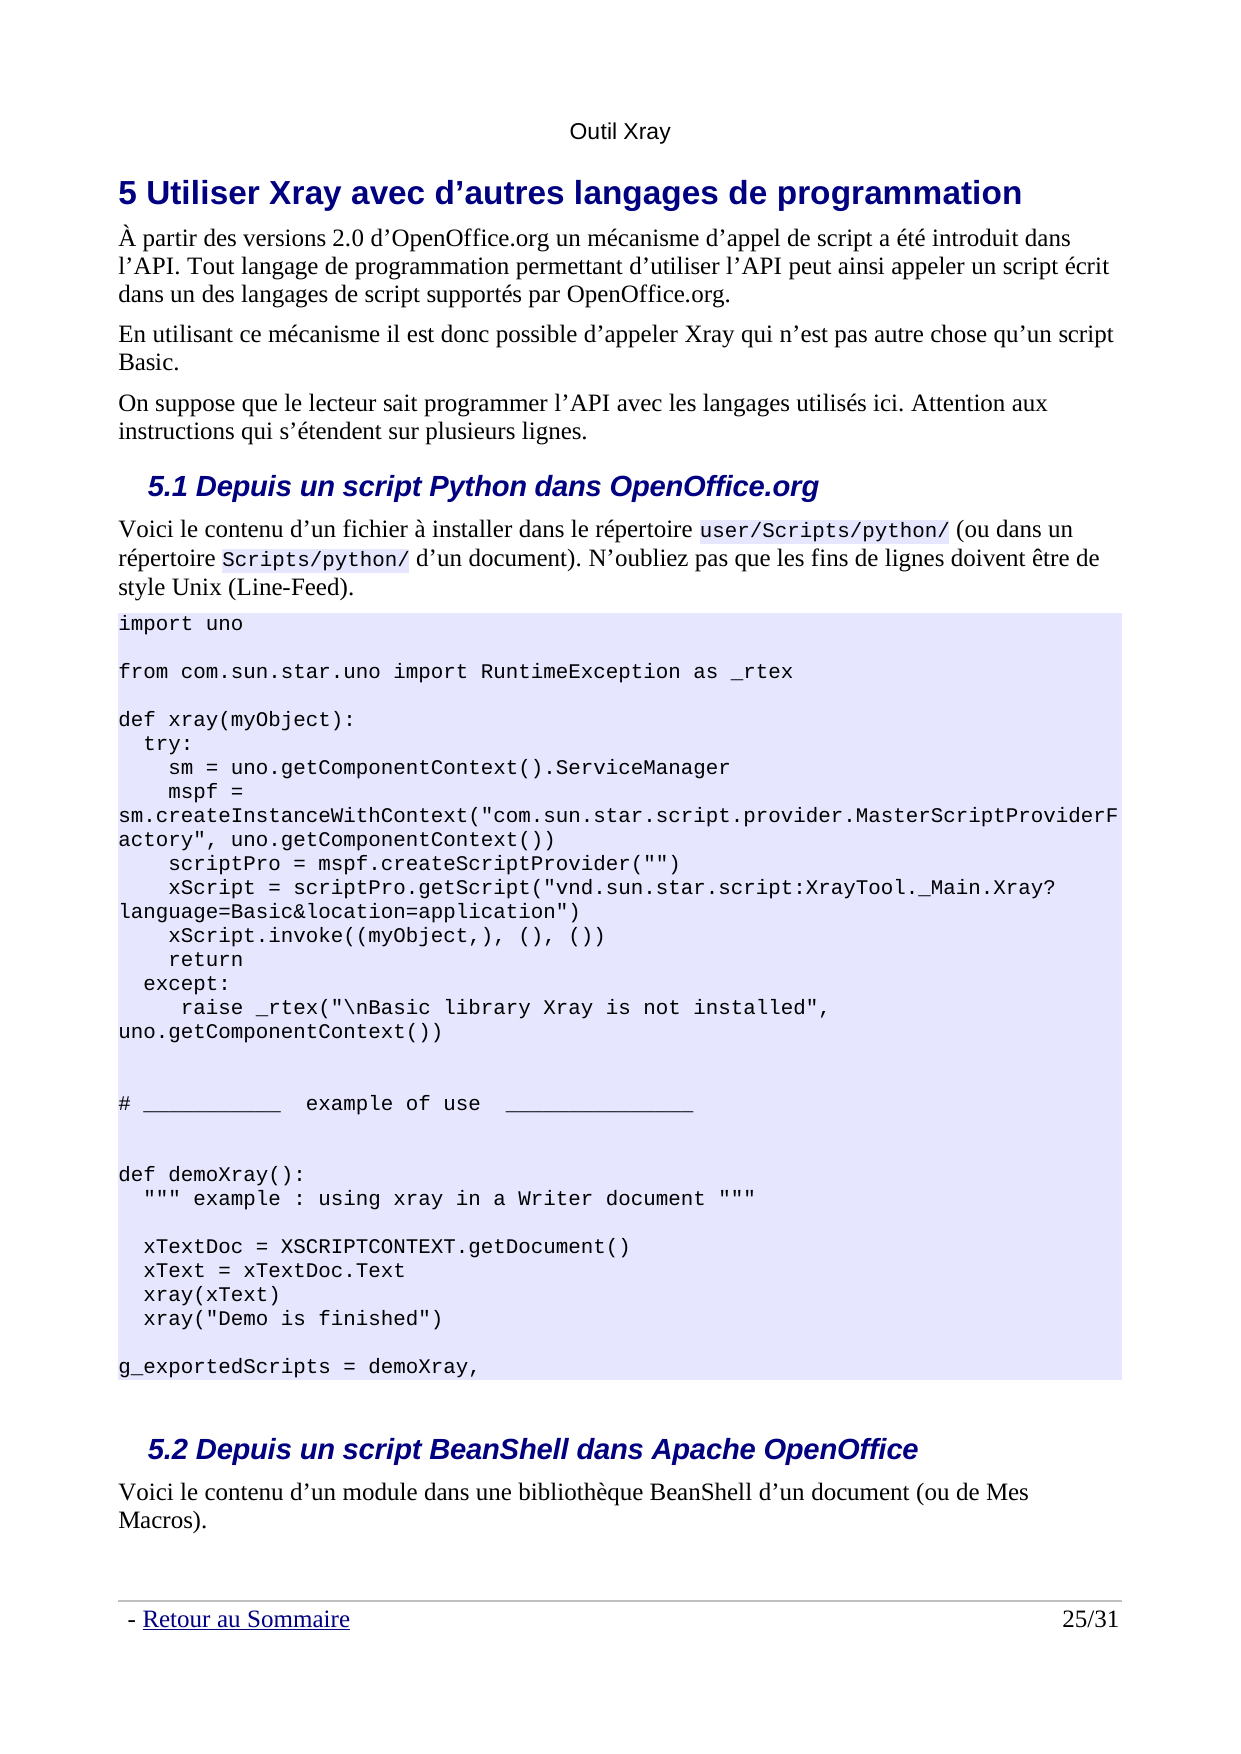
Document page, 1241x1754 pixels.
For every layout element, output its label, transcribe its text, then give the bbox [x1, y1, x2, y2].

text Voici le contenu d’un fichier à installer dans le répertoire user/Scripts/python/ (ou dans un répertoire Scripts/python/ d’un document). N’oubliez pas que les fins de lignes doivent être de style Unix (Line-Feed). [118, 515, 1122, 601]
text """ example : using xray in a Writer document """ [118, 1188, 1122, 1212]
subtitle Depuis un script Python dans OpenOffice.org [148, 470, 1122, 502]
text xray("Demo is finished") [118, 1308, 1122, 1332]
text sm = uno.getComponentContext().ServiceManager [118, 757, 1122, 781]
text import uno [118, 613, 1122, 637]
text On suppose que le lecteur sait programmer l’API avec les langages utilisés ici. Attention aux instructions qui s’étendent sur plusieurs lignes. [118, 389, 1122, 445]
text raise _rtex("\nBasic library Xray is not installed", uno.getComponentContext()) [118, 997, 1122, 1044]
text scriptPro = mspf.createScriptProvider("") [118, 853, 1122, 877]
text except: [118, 973, 1122, 997]
text from com.sun.star.uno import RuntimeException as _rtex [118, 661, 1122, 685]
text xScript.invoke((myObject,), (), ()) [118, 925, 1122, 949]
text En utilisant ce mécanisme il est donc possible d’appeler Xray qui n’est pas autre chose qu’un script Basic. [118, 320, 1122, 376]
text xray(xText) [118, 1284, 1122, 1308]
text # ___________ example of use _______________ [118, 1092, 1122, 1116]
subtitle Utiliser Xray avec d’autres langages de programmation [118, 174, 1122, 211]
text Voici le contenu d’un module dans une bibliothèque BeanShell d’un document (ou de Mes Macros). [118, 1478, 1122, 1534]
text return [118, 949, 1122, 973]
text try: [118, 733, 1122, 757]
text g_exportedScripts = demoXray, [118, 1356, 1122, 1380]
text À partir des versions 2.0 d’OpenOffice.org un mécanisme d’appel de script a été introduit dans l’API. Tout langage de programmation permettant d’utiliser l’API peut ainsi appeler un script écrit dans un des langages de script supportés par OpenOffice.org. [118, 224, 1122, 308]
text xText = xTextDoc.Text [118, 1260, 1122, 1284]
text def demoXray(): [118, 1164, 1122, 1188]
text def xray(myObject): [118, 709, 1122, 733]
text mspf = sm.createInstanceWithContext("com.sun.star.script.provider.MasterScriptProviderFactory", uno.getComponentContext()) [118, 781, 1122, 853]
subtitle Depuis un script BeanShell dans Apache OpenOffice [148, 1433, 1122, 1465]
text xTextDoc = XSCRIPTCONTEXT.getDocument() [118, 1236, 1122, 1260]
text xScript = scriptPro.getScript("vnd.sun.star.script:XrayTool._Main.Xray?language=Basic&location=application") [118, 877, 1122, 925]
